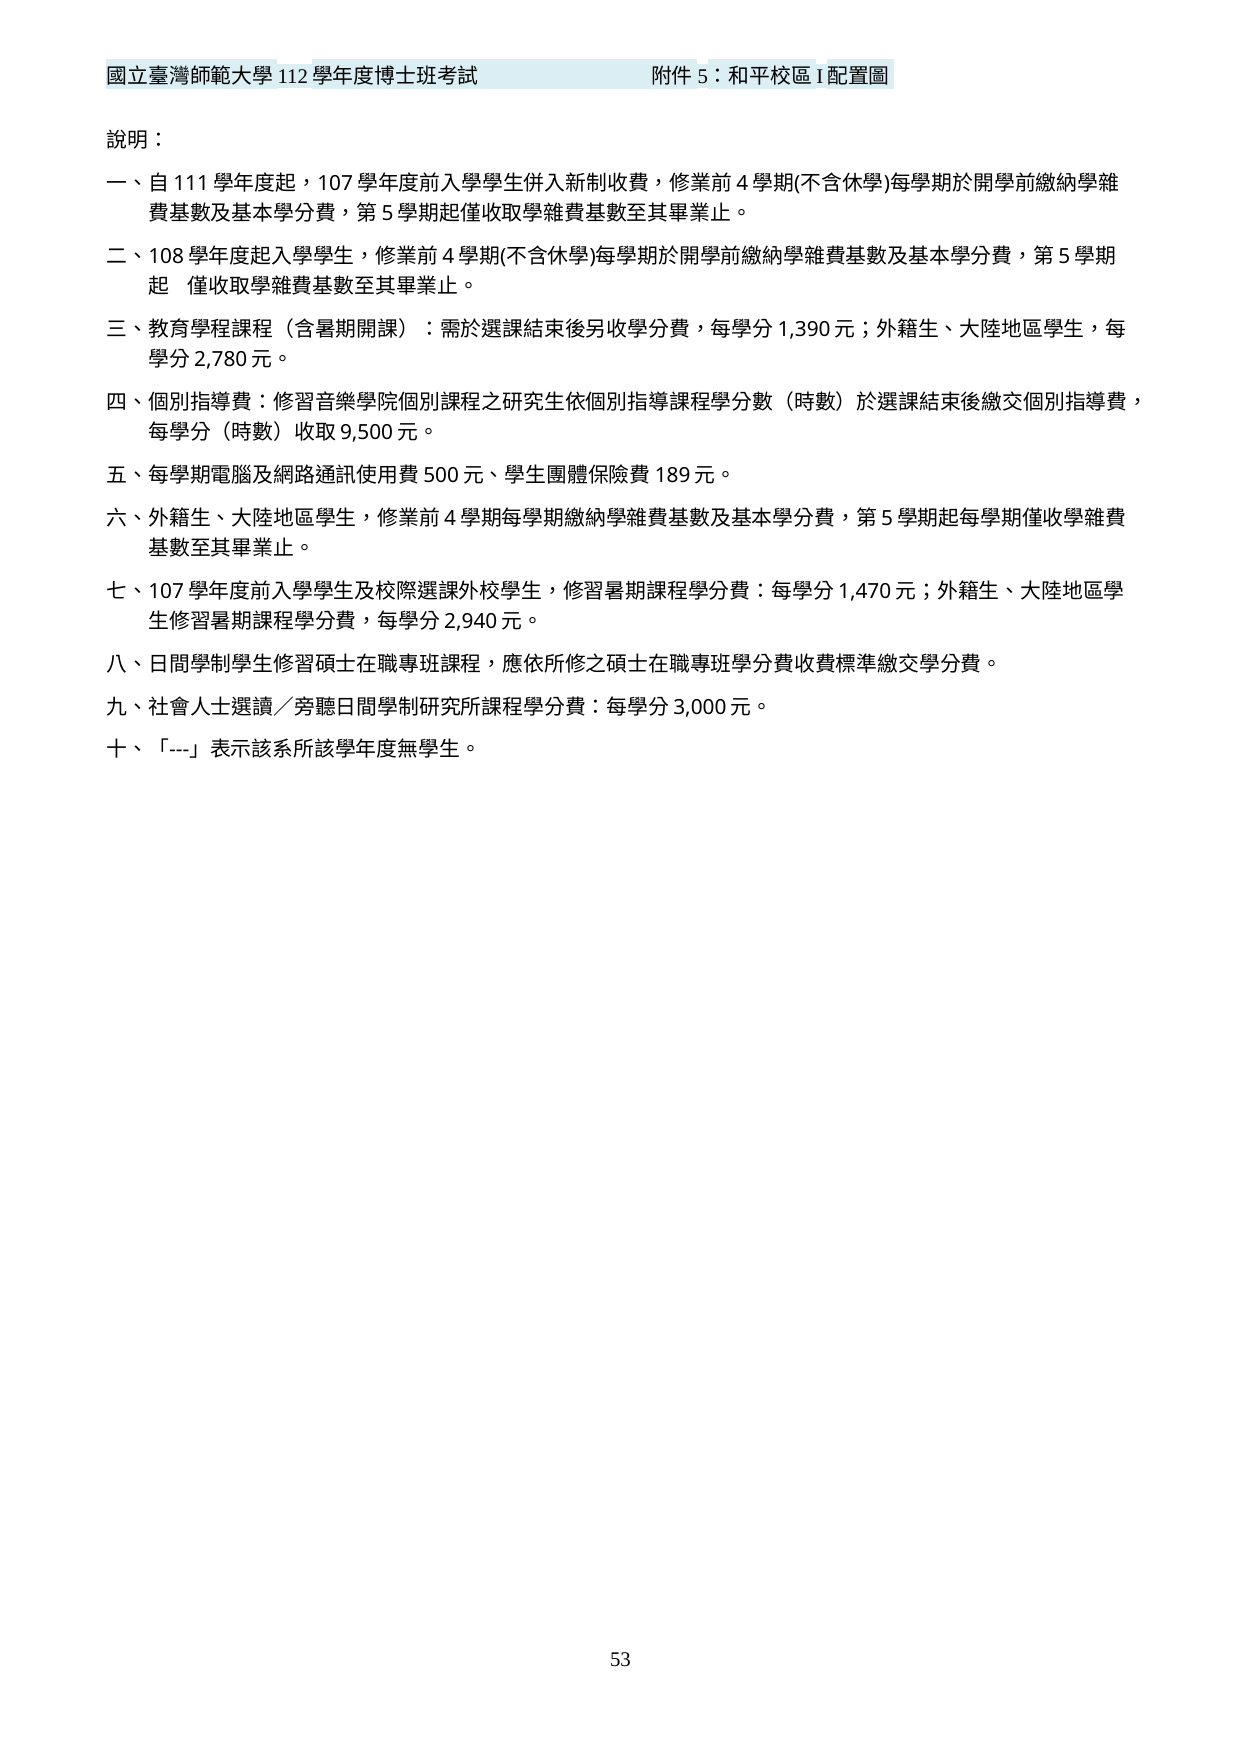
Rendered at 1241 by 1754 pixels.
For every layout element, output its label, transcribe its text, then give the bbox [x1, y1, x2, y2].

text 三、教育學程課程（含暑期開課）：需於選課結束後另收學分費，每學分1,390元；外籍生、大陸地區學生，每學分2,780元。 [106, 312, 1134, 373]
text 六、外籍生、大陸地區學生，修業前4學期每學期繳納學雜費基數及基本學分費，第5學期起每學期僅收學雜費基數至其畢業止。 [106, 501, 1134, 562]
text 五、每學期電腦及網路通訊使用費500元、學生團體保險費189元。 [106, 458, 1134, 488]
text 十、「---」表示該系所該學年度無學生。 [106, 733, 1134, 763]
text 說明： [106, 123, 1134, 153]
text 一、自111學年度起，107學年度前入學學生併入新制收費，修業前4學期(不含休學)每學期於開學前繳納學雜費基數及基本學分費，第5學期起僅收取學雜費基數至其畢業止。 [106, 166, 1134, 227]
text 二、108學年度起入學學生，修業前4學期(不含休學)每學期於開學前繳納學雜費基數及基本學分費，第5學期起 僅收取學雜費基數至其畢業止。 [106, 239, 1134, 299]
text 八、日間學制學生修習碩士在職專班課程，應依所修之碩士在職專班學分費收費標準繳交學分費。 [106, 647, 1134, 677]
text 四、個別指導費：修習音樂學院個別課程之研究生依個別指導課程學分數（時數）於選課結束後繳交個別指導費，每學分（時數）收取9,500元。 [106, 385, 1134, 446]
text 七、107學年度前入學學生及校際選課外校學生，修習暑期課程學分費：每學分1,470元；外籍生、大陸地區學生修習暑期課程學分費，每學分2,940元。 [106, 574, 1134, 635]
text 九、社會人士選讀／旁聽日間學制研究所課程學分費：每學分3,000元。 [106, 690, 1134, 720]
